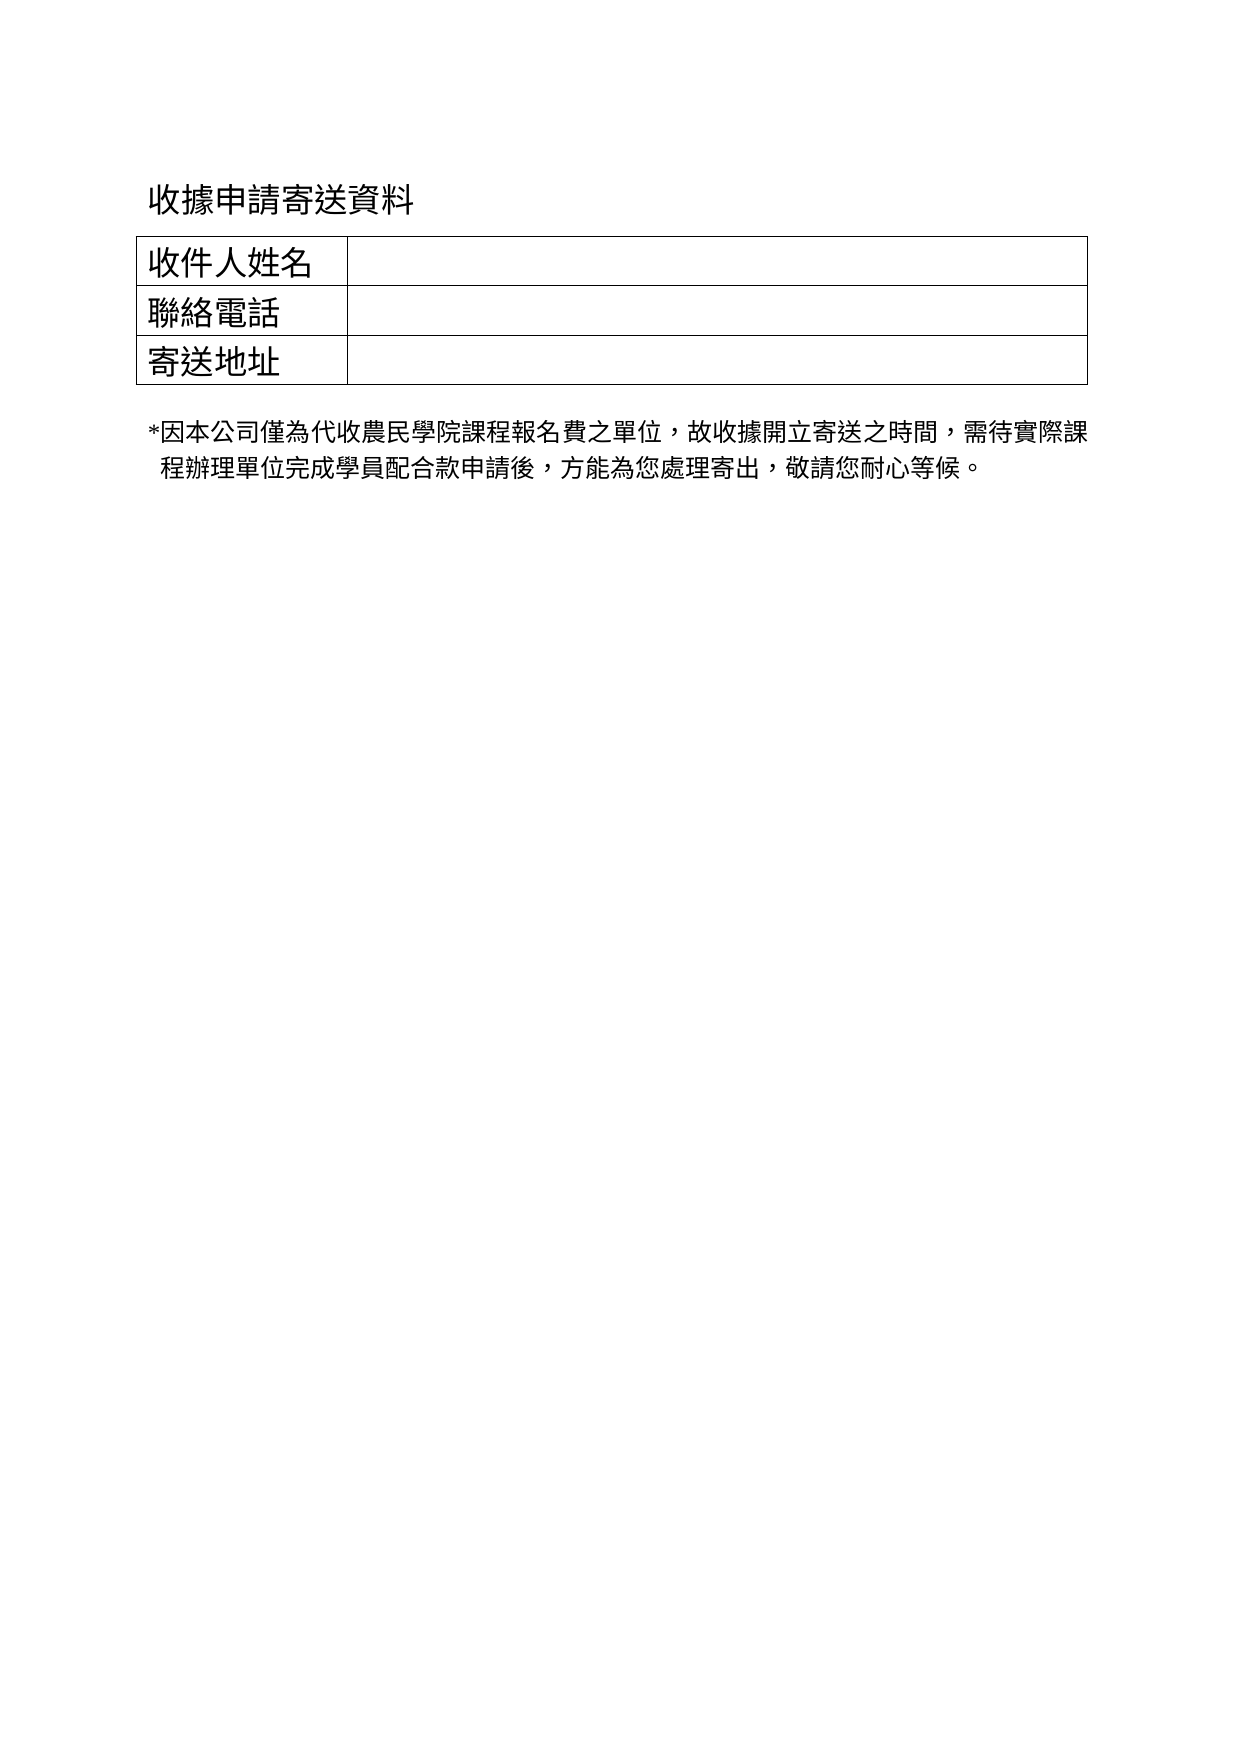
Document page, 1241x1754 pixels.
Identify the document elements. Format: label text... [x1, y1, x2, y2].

table_cell [348, 336, 1087, 384]
table_header [348, 237, 1087, 285]
table_cell 聯絡電話 [137, 286, 347, 334]
text 收據申請寄送資料 [148, 174, 1092, 222]
table_cell [348, 286, 1087, 334]
table_cell 寄送地址 [137, 336, 347, 384]
table_header 收件人姓名 [137, 237, 347, 285]
text *因本公司僅為代收農民學院課程報名費之單位，故收據開立寄送之時間，需待實際課程辦理單位完成學員配合款申請後，方能為您處理寄出，敬請您耐心等候。 [148, 412, 1092, 485]
